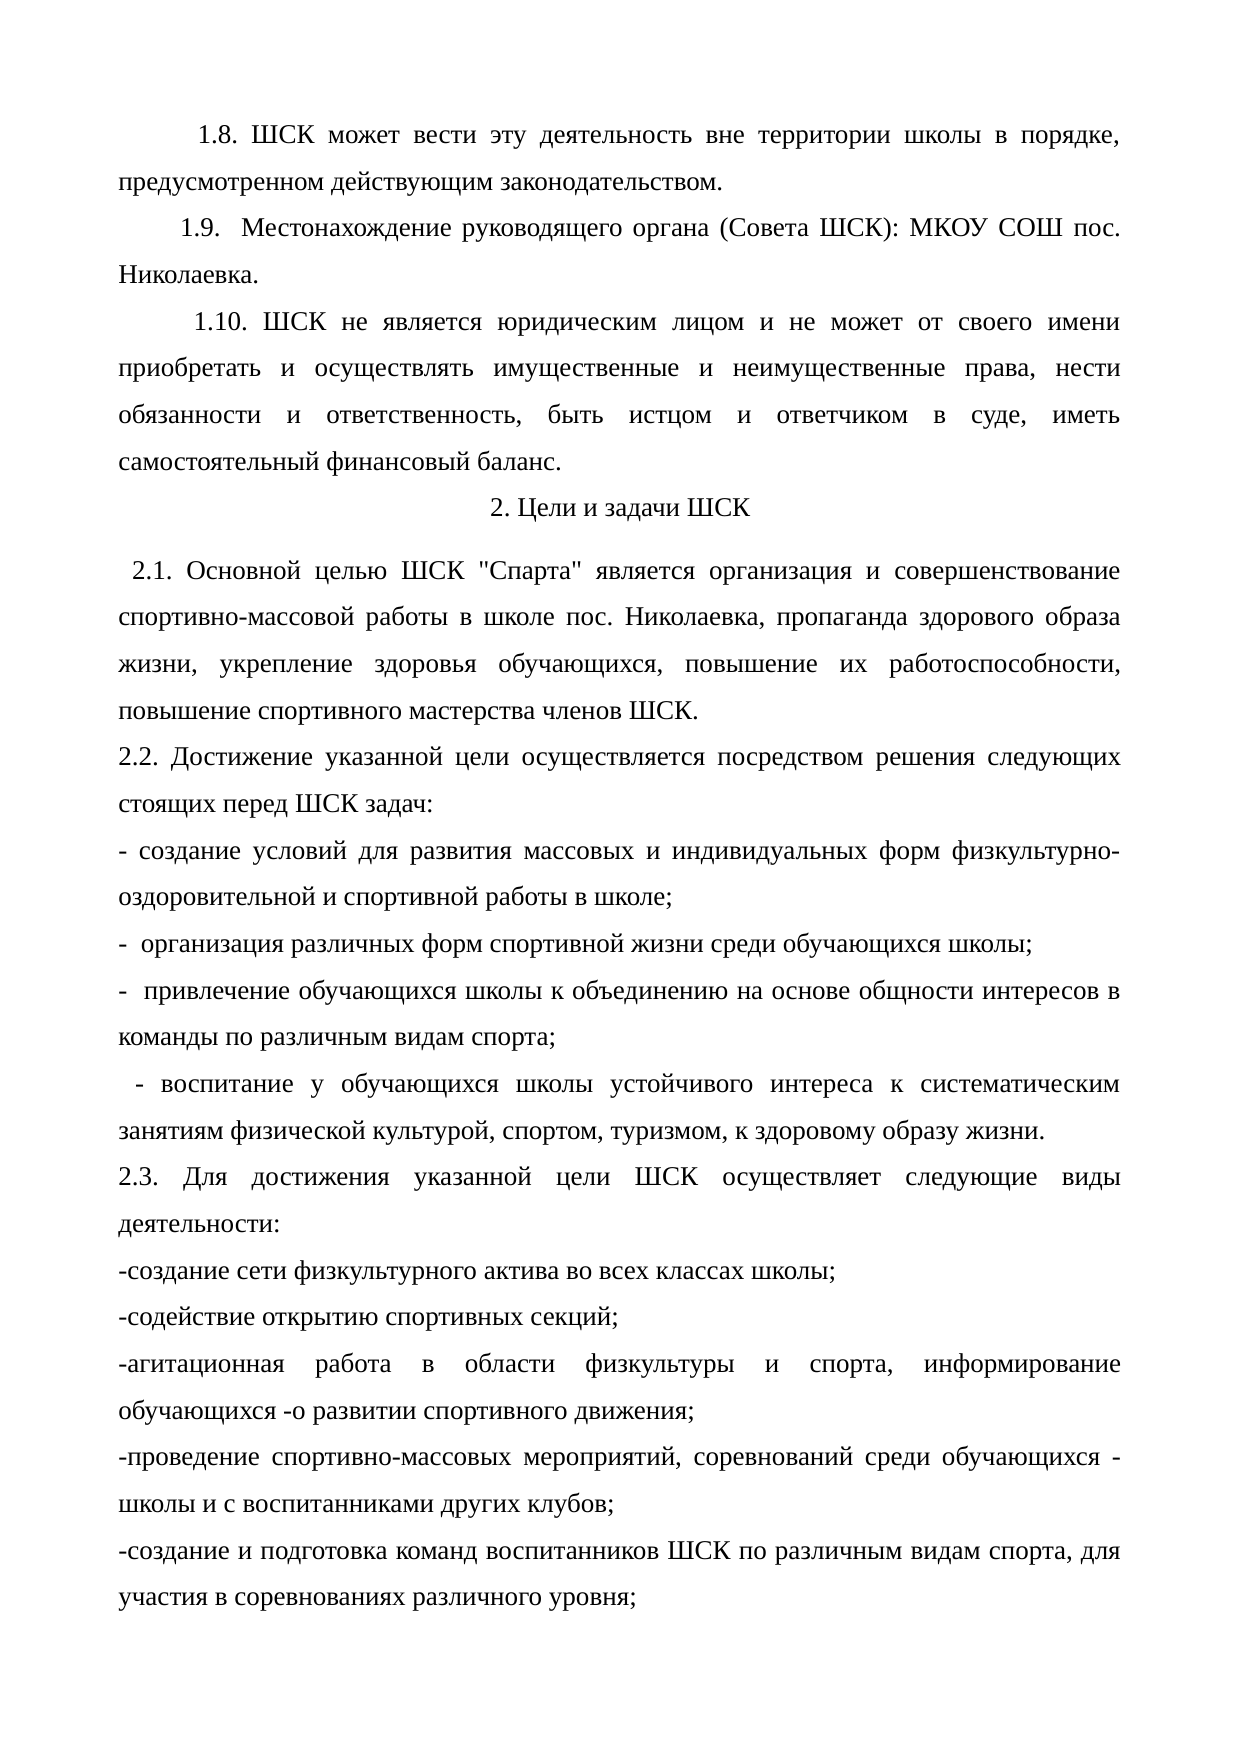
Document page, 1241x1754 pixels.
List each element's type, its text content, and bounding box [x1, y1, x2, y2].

text 2.3. Для достижения указанной цели ШСК осуществляет следующие виды деятельности: [118, 1160, 1122, 1238]
text - организация различных форм спортивной жизни среди обучающихся школы; [118, 927, 1122, 958]
text -создание и подготовка команд воспитанников ШСК по различным видам спорта, для участия в соревнованиях различного уровня; [118, 1534, 1122, 1612]
text - привлечение обучающихся школы к объединению на основе общности интересов в команды по различным видам спорта; [118, 974, 1122, 1052]
text 2.2. Достижение указанной цели осуществляется посредством решения следующих стоящих перед ШСК задач: [118, 740, 1122, 818]
text -содействие открытию спортивных секций; [118, 1300, 1122, 1332]
text - воспитание у обучающихся школы устойчивого интереса к систематическим занятиям физической культурой, спортом, туризмом, к здоровому образу жизни. [118, 1067, 1122, 1145]
text 1.9. Местонахождение руководящего органа (Совета ШСК): МКОУ СОШ пос. Николаевка. [118, 211, 1122, 289]
text 2. Цели и задачи ШСК [118, 491, 1122, 523]
text -создание сети физкультурного актива во всех классах школы; [118, 1254, 1122, 1285]
text 2.1. Основной целью ШСК "Спарта" является организация и совершенствование спортивно-массовой работы в школе пос. Николаевка, пропаганда здорового образа жизни, укрепление здоровья обучающихся, повышение их работоспособности, повышение спортивного мастерства членов ШСК. [118, 554, 1122, 725]
text -проведение спортивно-массовых мероприятий, соревнований среди обучающихся -школы и с воспитанниками других клубов; [118, 1440, 1122, 1518]
text 1.10. ШСК не является юридическим лицом и не может от своего имени приобретать и осуществлять имущественные и неимущественные права, нести обязанности и ответственность, быть истцом и ответчиком в суде, иметь самостоятельный финансовый баланс. [118, 305, 1122, 476]
text - создание условий для развития массовых и индивидуальных форм физкультурно-оздоровительной и спортивной работы в школе; [118, 834, 1122, 912]
text 1.8. ШСК может вести эту деятельность вне территории школы в порядке, предусмотренном действующим законодательством. [118, 118, 1122, 196]
text -агитационная работа в области физкультуры и спорта, информирование обучающихся -о развитии спортивного движения; [118, 1347, 1122, 1425]
